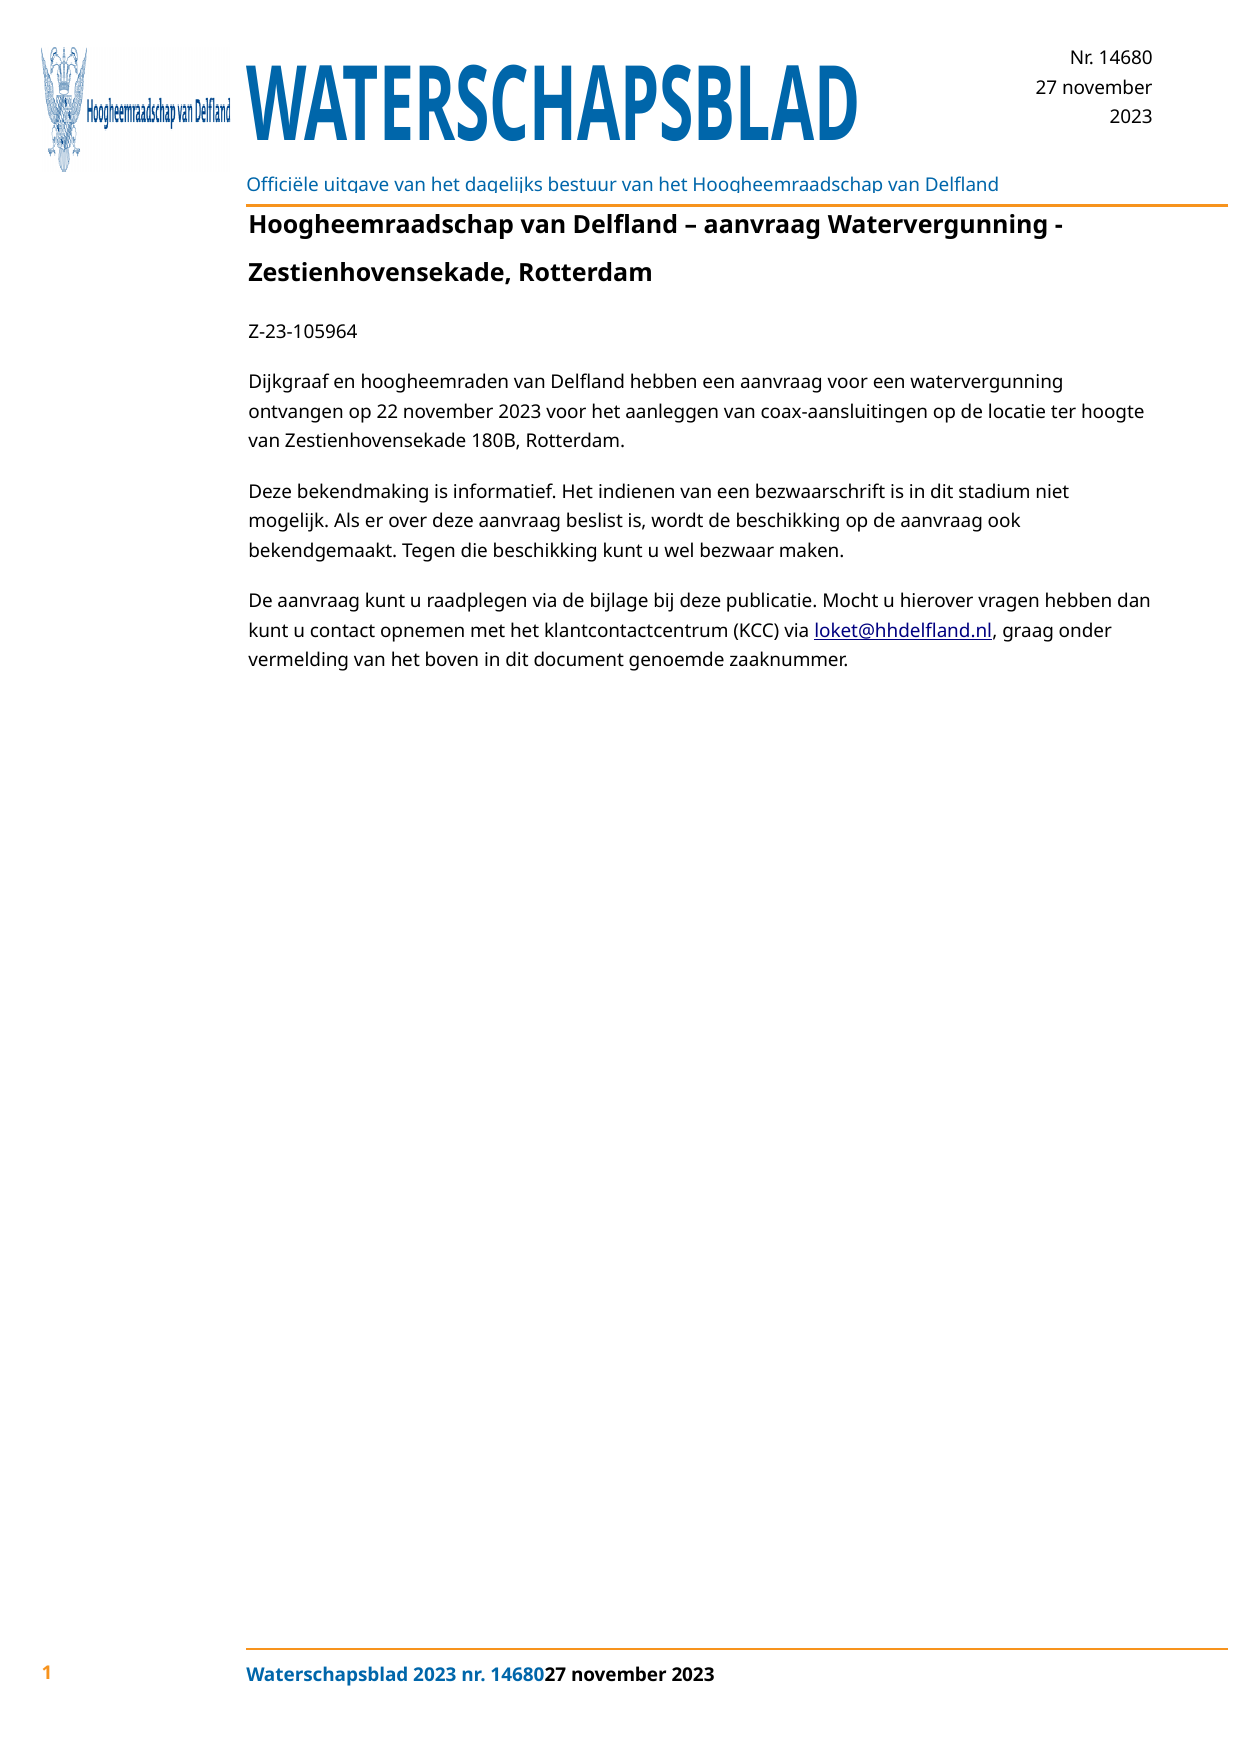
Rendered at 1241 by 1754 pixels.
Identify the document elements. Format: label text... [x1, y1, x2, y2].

picture [41, 47, 231, 172]
text Hoogheemraadschap van Delfland – aanvraag Watervergunning - Zestienhovensekade, Rotterdam [248, 207, 1152, 288]
text Dijkgraaf en hoogheemraden van Delfland hebben een aanvraag voor een watervergunning ontvangen op 22 november 2023 voor het aanleggen van coax-aansluitingen op de locatie ter hoogte van Zestienhovensekade 180B, Rotterdam. [248, 368, 1152, 453]
text De aanvraag kunt u raadplegen via de bijlage bij deze publicatie. Mocht u hierover vragen hebben dan kunt u contact opnemen met het klantcontactcentrum (KCC) via loket@hhdelfland.nl, graag onder vermelding van het boven in dit document genoemde zaaknummer. [248, 587, 1152, 672]
text Deze bekendmaking is informatief. Het indienen van een bezwaarschrift is in dit stadium niet mogelijk. Als er over deze aanvraag beslist is, wordt de beschikking op de aanvraag ook bekendgemaakt. Tegen die beschikking kunt u wel bezwaar maken. [248, 478, 1152, 563]
text Z-23-105964 [248, 318, 1152, 344]
